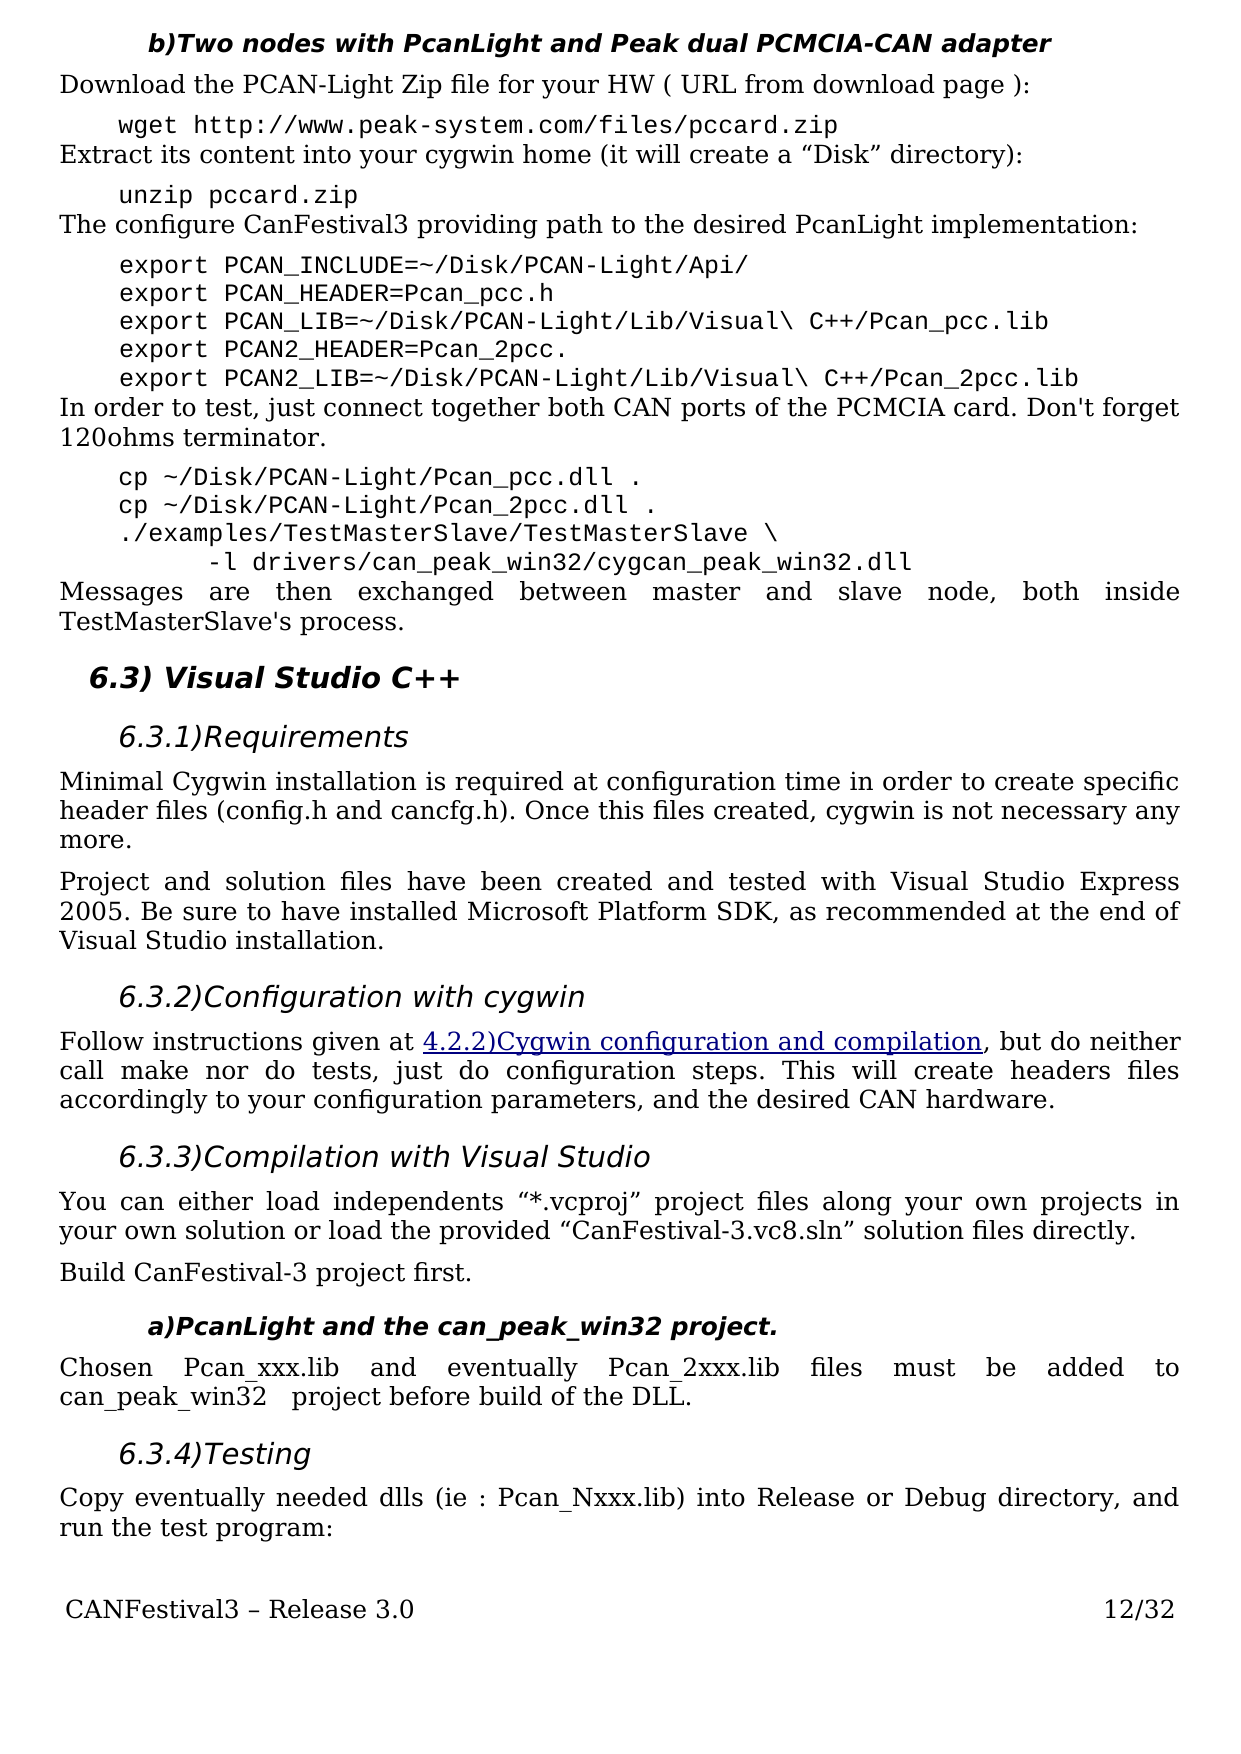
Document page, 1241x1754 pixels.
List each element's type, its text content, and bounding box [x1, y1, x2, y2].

text unzip pccard.zip [59, 182, 1181, 211]
text cp ~/Disk/PCAN-Light/Pcan_2pcc.dll . [59, 493, 1181, 521]
subtitle Visual Studio C++ [59, 661, 1181, 695]
text Minimal Cygwin installation is required at configuration time in order to create specific header files (config.h and cancfg.h). Once this files created, cygwin is not necessary any more. [59, 767, 1181, 855]
text cp ~/Disk/PCAN-Light/Pcan_pcc.dll . [59, 465, 1181, 493]
text Extract its content into your cygwin home (it will create a “Disk” directory): [59, 141, 1181, 170]
text The configure CanFestival3 providing path to the desired PcanLight implementation: [59, 211, 1181, 240]
subtitle Compilation with Visual Studio [59, 1140, 1181, 1174]
text In order to test, just connect together both CAN ports of the PCMCIA card. Don't forget 120ohms terminator. [59, 394, 1181, 452]
text Download the PCAN-Light Zip file for your HW ( URL from download page ): [59, 71, 1181, 100]
text You can either load independents “*.vcproj” project files along your own projects in your own solution or load the provided “CanFestival-3.vc8.sln” solution files directly. [59, 1187, 1181, 1245]
subtitle PcanLight and the can_peak_win32 project. [59, 1312, 1181, 1341]
subtitle Testing [59, 1437, 1181, 1471]
text Copy eventually needed dlls (ie : Pcan_Nxxx.lib) into Release or Debug directory, and run the test program: [59, 1483, 1181, 1542]
text ./examples/TestMasterSlave/TestMasterSlave \ [59, 521, 1181, 549]
text Project and solution files have been created and tested with Visual Studio Express 2005. Be sure to have installed Microsoft Platform SDK, as recommended at the end of Visual Studio installation. [59, 867, 1181, 955]
text wget http://www.peak-system.com/files/pccard.zip [59, 112, 1181, 141]
text export PCAN_INCLUDE=~/Disk/PCAN-Light/Api/ export PCAN_HEADER=Pcan_pcc.h export PCAN_LIB=~/Disk/PCAN-Light/Lib/Visual\ C++/Pcan_pcc.lib export PCAN2_HEADER=Pcan_2pcc. export PCAN2_LIB=~/Disk/PCAN-Light/Lib/Visual\ C++/Pcan_2pcc.lib [119, 252, 1181, 394]
text Chosen Pcan_xxx.lib and eventually Pcan_2xxx.lib files must be added to can_peak_win32 project before build of the DLL. [59, 1353, 1181, 1412]
subtitle Requirements [59, 720, 1181, 755]
subtitle Two nodes with PcanLight and Peak dual PCMCIA-CAN adapter [59, 29, 1181, 58]
text Build CanFestival-3 project first. [59, 1258, 1181, 1287]
text Follow instructions given at 4.2.2)Cygwin configuration and compilation, but do neither call make nor do tests, just do configuration steps. This will create headers files accordingly to your configuration parameters, and the desired CAN hardware. [59, 1027, 1181, 1115]
text Messages are then exchanged between master and slave node, both inside TestMasterSlave's process. [59, 578, 1181, 636]
text -l drivers/can_peak_win32/cygcan_peak_win32.dll [59, 549, 1181, 578]
subtitle Configuration with cygwin [59, 980, 1181, 1014]
